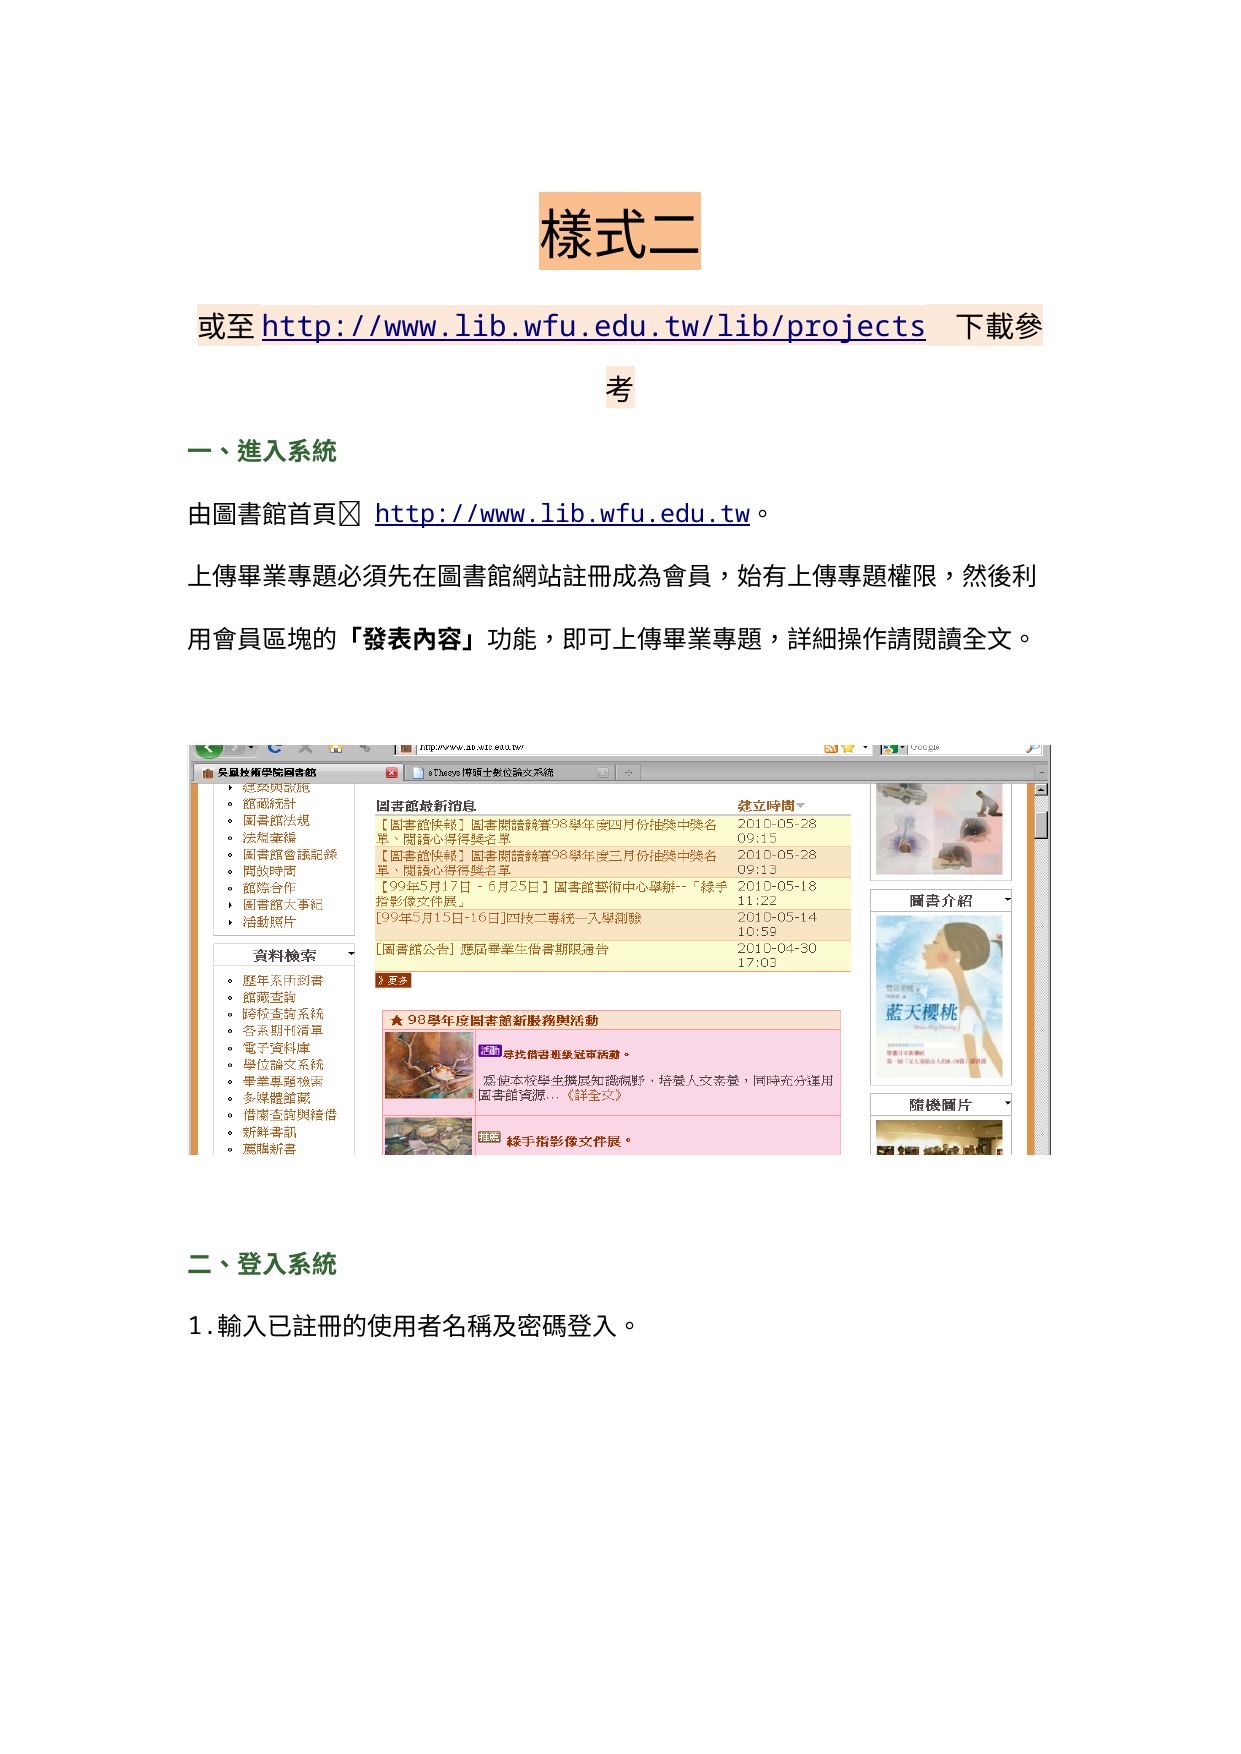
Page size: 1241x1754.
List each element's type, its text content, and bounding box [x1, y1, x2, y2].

text 由圖書館首頁 http://www.lib.wfu.edu.tw。 [187, 471, 1053, 533]
text 二、登入系統 [187, 1221, 1053, 1283]
text 1.輸入已註冊的使用者名稱及密碼登入。 [187, 1283, 1053, 1346]
text 一、進入系統 [187, 408, 1053, 471]
text 上傳畢業專題必須先在圖書館網站註冊成為會員，始有上傳專題權限，然後利用會員區塊的「發表內容」功能，即可上傳畢業專題，詳細操作請閱讀全文。 [187, 533, 1053, 658]
text 樣式二 或至http://www.lib.wfu.edu.tw/lib/projects 下載參考 [187, 158, 1053, 408]
